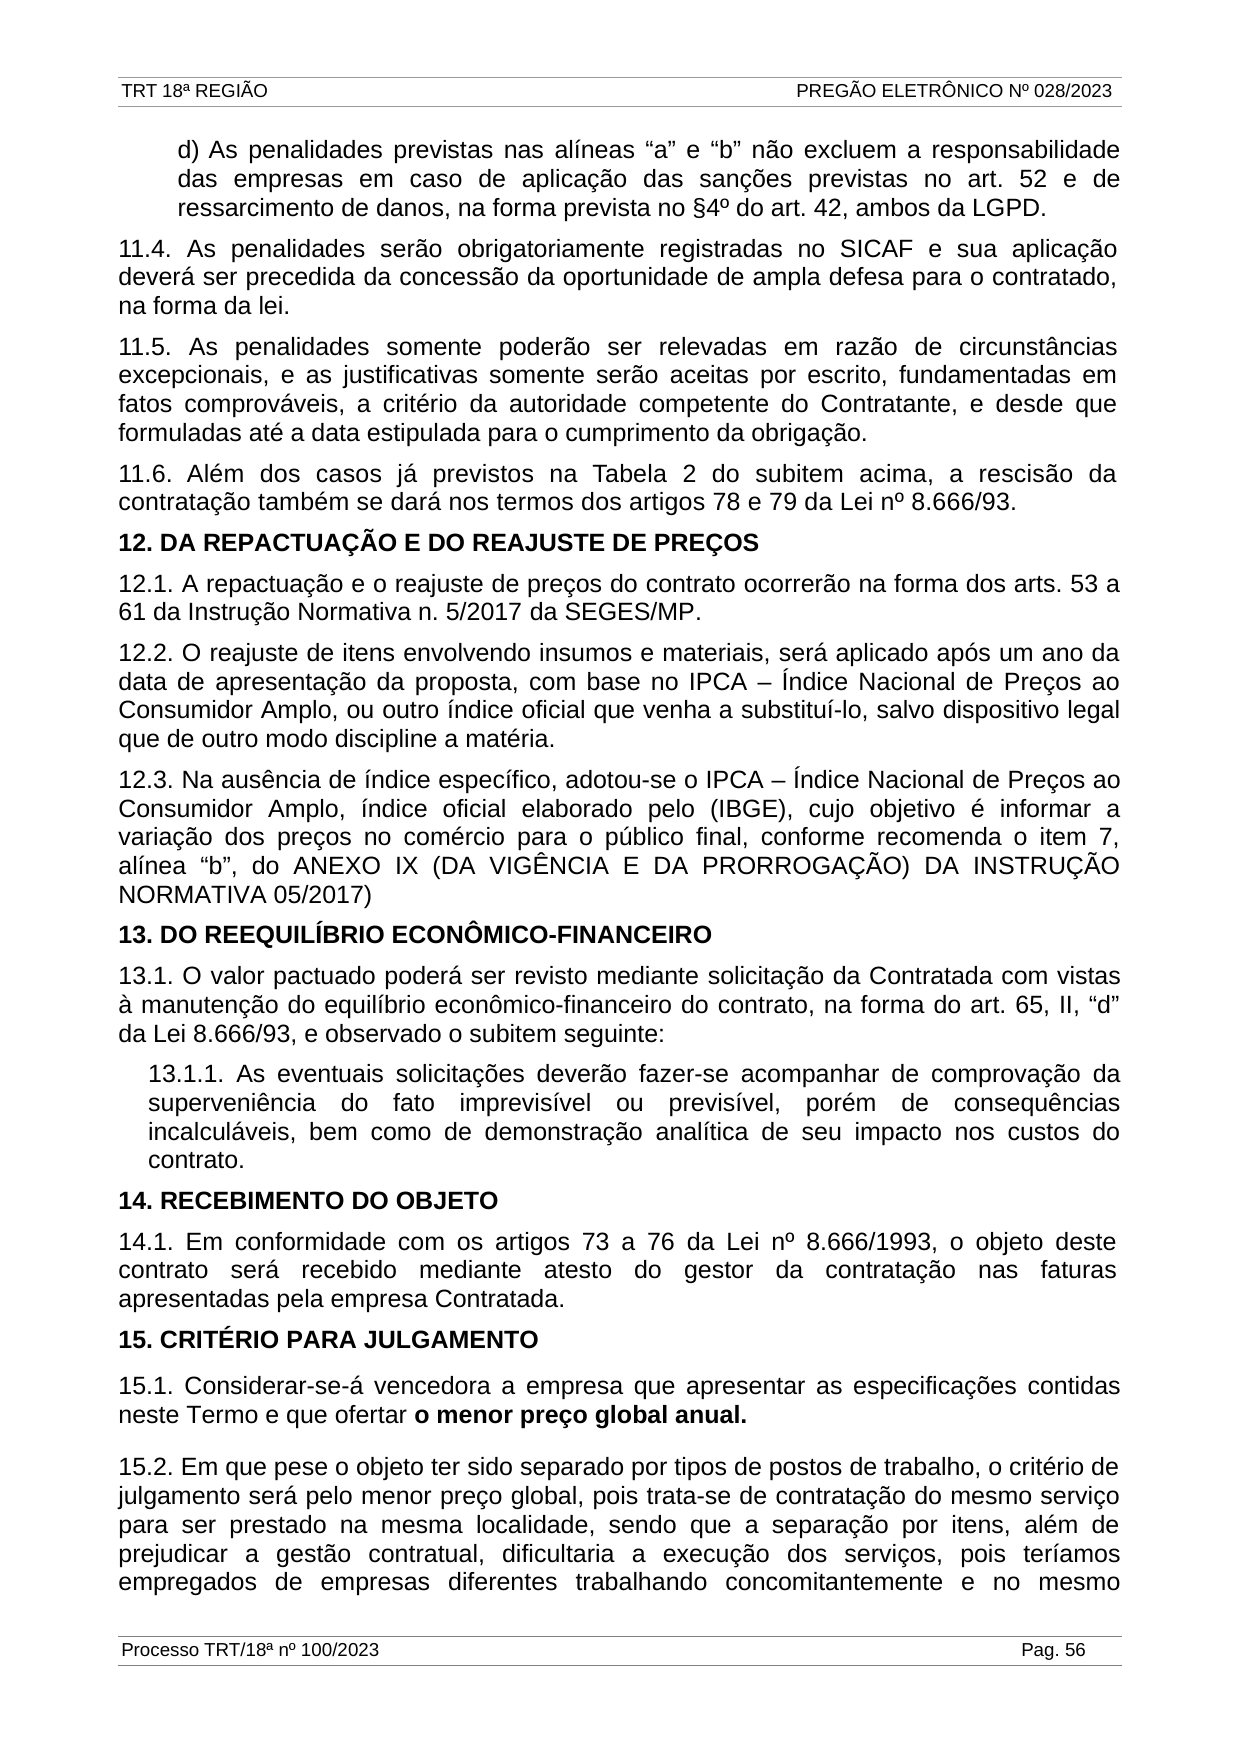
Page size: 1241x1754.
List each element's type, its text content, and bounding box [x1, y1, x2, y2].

text 15.1. Considerar-se-á vencedora a empresa que apresentar as especificações contidas neste Termo e que ofertar o menor preço global anual. [118, 1371, 1122, 1429]
text 12.1. A repactuação e o reajuste de preços do contrato ocorrerão na forma dos arts. 53 a 61 da Instrução Normativa n. 5/2017 da SEGES/MP. [118, 569, 1122, 626]
text 15. CRITÉRIO PARA JULGAMENTO [118, 1325, 1119, 1354]
text 15.2. Em que pese o objeto ter sido separado por tipos de postos de trabalho, o critério de julgamento será pelo menor preço global, pois trata-se de contratação do mesmo serviço para ser prestado na mesma localidade, sendo que a separação por itens, além de prejudicar a gestão contratual, dificultaria a execução dos serviços, pois teríamos empregados de empresas diferentes trabalhando concomitantemente e no mesmo [118, 1452, 1122, 1596]
text 13.1. O valor pactuado poderá ser revisto mediante solicitação da Contratada com vistas à manutenção do equilíbrio econômico-financeiro do contrato, na forma do art. 65, II, “d” da Lei 8.666/93, e observado o subitem seguinte: [118, 961, 1122, 1047]
text 11.5. As penalidades somente poderão ser relevadas em razão de circunstâncias excepcionais, e as justificativas somente serão aceitas por escrito, fundamentadas em fatos comprováveis, a critério da autoridade competente do Contratante, e desde que formuladas até a data estipulada para o cumprimento da obrigação. [118, 332, 1119, 447]
text 11.6. Além dos casos já previstos na Tabela 2 do subitem acima, a rescisão da contratação também se dará nos termos dos artigos 78 e 79 da Lei nº 8.666/93. [118, 459, 1119, 516]
text d) As penalidades previstas nas alíneas “a” e “b” não excluem a responsabilidade das empresas em caso de aplicação das sanções previstas no art. 52 e de ressarcimento de danos, na forma prevista no §4º do art. 42, ambos da LGPD. [177, 136, 1122, 222]
text 12.3. Na ausência de índice específico, adotou-se o IPCA – Índice Nacional de Preços ao Consumidor Amplo, índice oficial elaborado pelo (IBGE), cujo objetivo é informar a variação dos preços no comércio para o público final, conforme recomenda o item 7, alínea “b”, do ANEXO IX (DA VIGÊNCIA E DA PRORROGAÇÃO) DA INSTRUÇÃO NORMATIVA 05/2017) [118, 765, 1122, 909]
text 13. DO REEQUILÍBRIO ECONÔMICO-FINANCEIRO [118, 921, 1122, 949]
text 12.2. O reajuste de itens envolvendo insumos e materiais, será aplicado após um ano da data de apresentação da proposta, com base no IPCA – Índice Nacional de Preços ao Consumidor Amplo, ou outro índice oficial que venha a substituí-lo, salvo dispositivo legal que de outro modo discipline a matéria. [118, 638, 1122, 753]
text 14.1. Em conformidade com os artigos 73 a 76 da Lei nº 8.666/1993, o objeto deste contrato será recebido mediante atesto do gestor da contratação nas faturas apresentadas pela empresa Contratada. [118, 1227, 1119, 1313]
text 13.1.1. As eventuais solicitações deverão fazer-se acompanhar de comprovação da superveniência do fato imprevisível ou previsível, porém de consequências incalculáveis, bem como de demonstração analítica de seu impacto nos custos do contrato. [148, 1059, 1122, 1174]
text 12. DA REPACTUAÇÃO E DO REAJUSTE DE PREÇOS [118, 528, 1122, 557]
text 11.4. As penalidades serão obrigatoriamente registradas no SICAF e sua aplicação deverá ser precedida da concessão da oportunidade de ampla defesa para o contratado, na forma da lei. [118, 234, 1119, 320]
text 14. RECEBIMENTO DO OBJETO [118, 1186, 1122, 1215]
